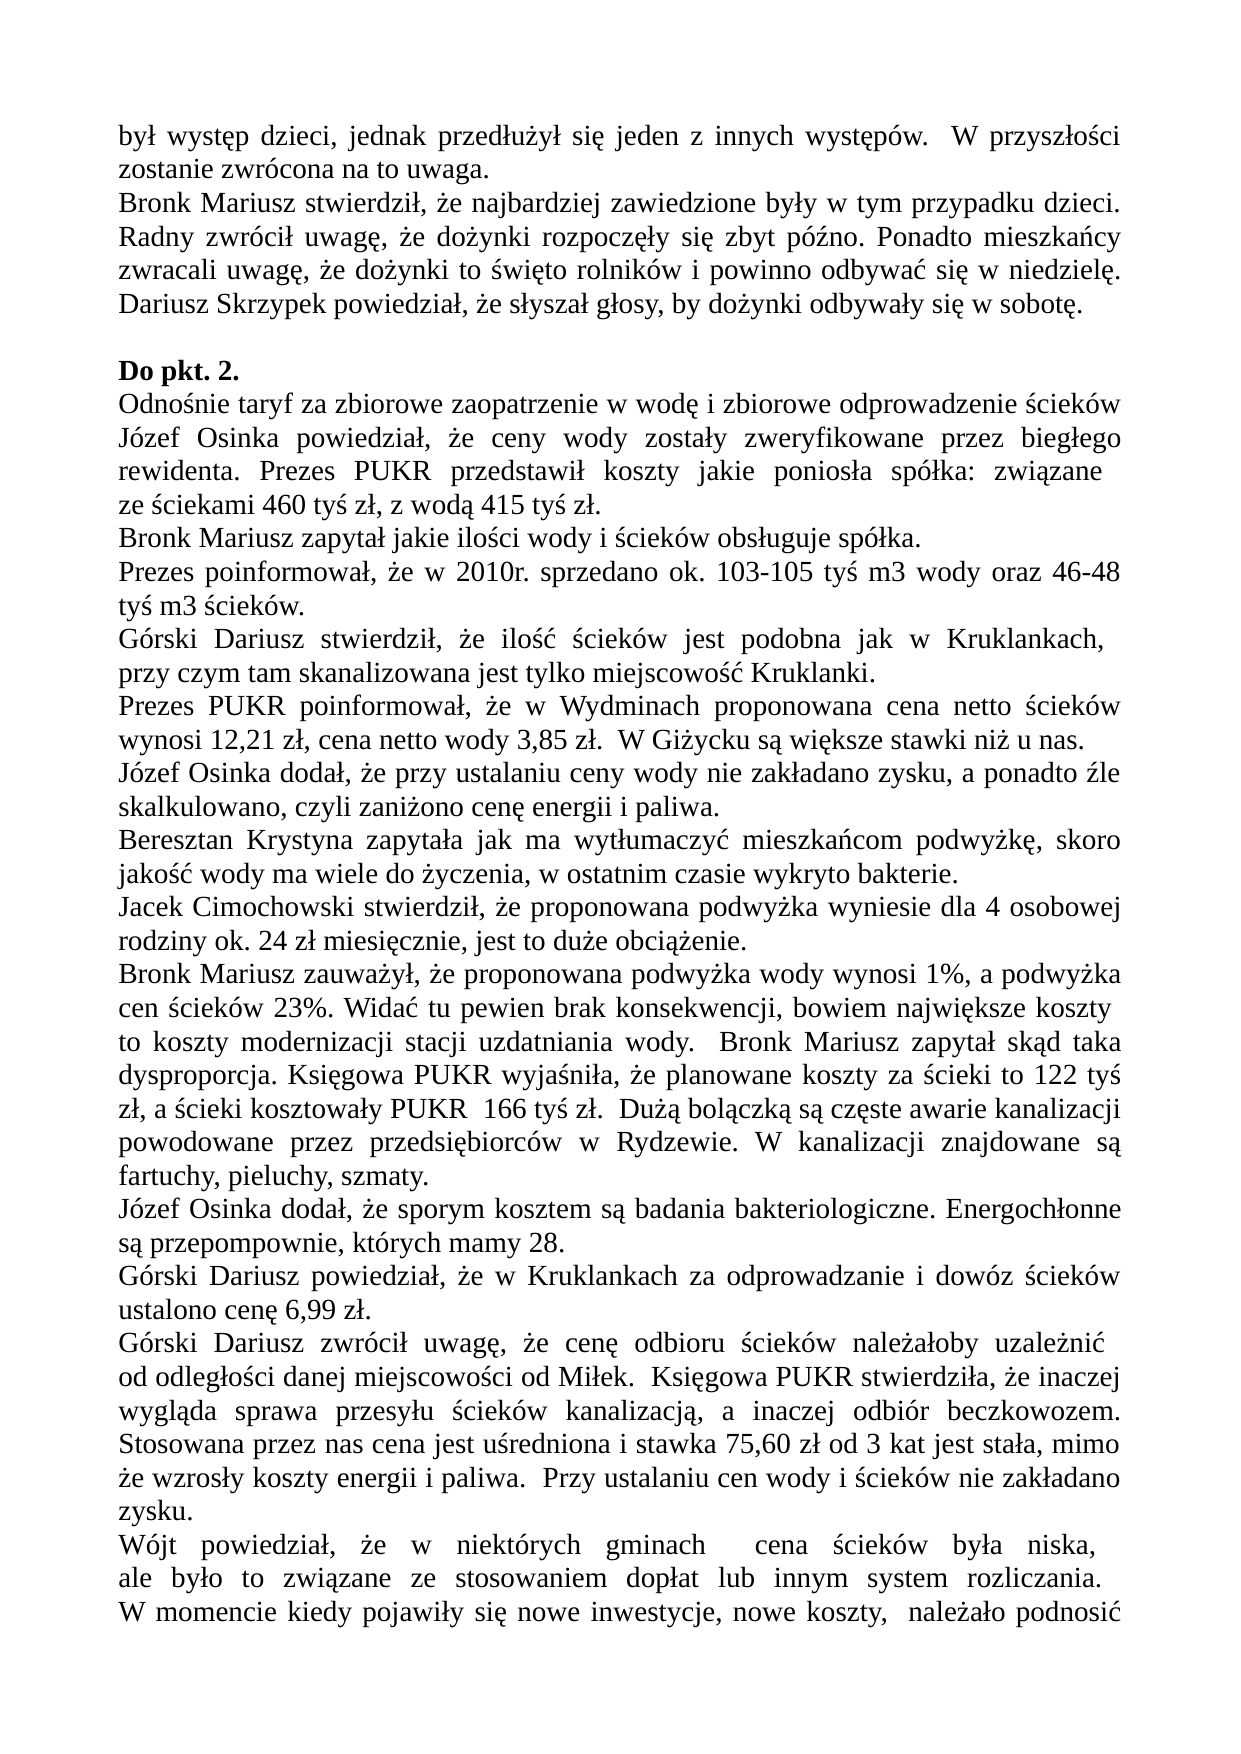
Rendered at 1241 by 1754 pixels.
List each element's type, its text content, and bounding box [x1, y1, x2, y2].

text Józef Osinka dodał, że przy ustalaniu ceny wody nie zakładano zysku, a ponadto źle skalkulowano, czyli zaniżono cenę energii i paliwa. [118, 755, 1122, 822]
text Bronk Mariusz stwierdził, że najbardziej zawiedzione były w tym przypadku dzieci. Radny zwrócił uwagę, że dożynki rozpoczęły się zbyt późno. Ponadto mieszkańcy zwracali uwagę, że dożynki to święto rolników i powinno odbywać się w niedzielę. Dariusz Skrzypek powiedział, że słyszał głosy, by dożynki odbywały się w sobotę. [118, 185, 1122, 319]
text Beresztan Krystyna zapytała jak ma wytłumaczyć mieszkańcom podwyżkę, skoro jakość wody ma wiele do życzenia, w ostatnim czasie wykryto bakterie. [118, 822, 1122, 889]
text Józef Osinka dodał, że sporym kosztem są badania bakteriologiczne. Energochłonne są przepompownie, których mamy 28. [118, 1191, 1122, 1258]
text Jacek Cimochowski stwierdził, że proponowana podwyżka wyniesie dla 4 osobowej rodziny ok. 24 zł miesięcznie, jest to duże obciążenie. [118, 889, 1122, 957]
text był występ dzieci, jednak przedłużył się jeden z innych występów. W przyszłości zostanie zwrócona na to uwaga. [118, 118, 1122, 185]
text Bronk Mariusz zapytał jakie ilości wody i ścieków obsługuje spółka. [118, 521, 1122, 554]
text Górski Dariusz stwierdził, że ilość ścieków jest podobna jak w Kruklankach, przy czym tam skanalizowana jest tylko miejscowość Kruklanki. [118, 621, 1122, 688]
text Do pkt. 2. [118, 353, 1122, 386]
text Prezes PUKR poinformował, że w Wydminach proponowana cena netto ścieków wynosi 12,21 zł, cena netto wody 3,85 zł. W Giżycku są większe stawki niż u nas. [118, 688, 1122, 755]
text Bronk Mariusz zauważył, że proponowana podwyżka wody wynosi 1%, a podwyżka cen ścieków 23%. Widać tu pewien brak konsekwencji, bowiem największe koszty to koszty modernizacji stacji uzdatniania wody. Bronk Mariusz zapytał skąd taka dysproporcja. Księgowa PUKR wyjaśniła, że planowane koszty za ścieki to 122 tyś zł, a ścieki kosztowały PUKR 166 tyś zł. Dużą bolączką są częste awarie kanalizacji powodowane przez przedsiębiorców w Rydzewie. W kanalizacji znajdowane są fartuchy, pieluchy, szmaty. [118, 957, 1122, 1191]
text Odnośnie taryf za zbiorowe zaopatrzenie w wodę i zbiorowe odprowadzenie ścieków Józef Osinka powiedział, że ceny wody zostały zweryfikowane przez biegłego rewidenta. Prezes PUKR przedstawił koszty jakie poniosła spółka: związane ze ściekami 460 tyś zł, z wodą 415 tyś zł. [118, 386, 1122, 521]
text Górski Dariusz powiedział, że w Kruklankach za odprowadzanie i dowóz ścieków ustalono cenę 6,99 zł. [118, 1258, 1122, 1326]
text Prezes poinformował, że w 2010r. sprzedano ok. 103-105 tyś m3 wody oraz 46-48 tyś m3 ścieków. [118, 554, 1122, 621]
text Wójt powiedział, że w niektórych gminach cena ścieków była niska, ale było to związane ze stosowaniem dopłat lub innym system rozliczania. W momencie kiedy pojawiły się nowe inwestycje, nowe koszty, należało podnosić [118, 1527, 1122, 1627]
text Górski Dariusz zwrócił uwagę, że cenę odbioru ścieków należałoby uzależnić od odległości danej miejscowości od Miłek. Księgowa PUKR stwierdziła, że inaczej wygląda sprawa przesyłu ścieków kanalizacją, a inaczej odbiór beczkowozem. Stosowana przez nas cena jest uśredniona i stawka 75,60 zł od 3 kat jest stała, mimo że wzrosły koszty energii i paliwa. Przy ustalaniu cen wody i ścieków nie zakładano zysku. [118, 1326, 1122, 1527]
